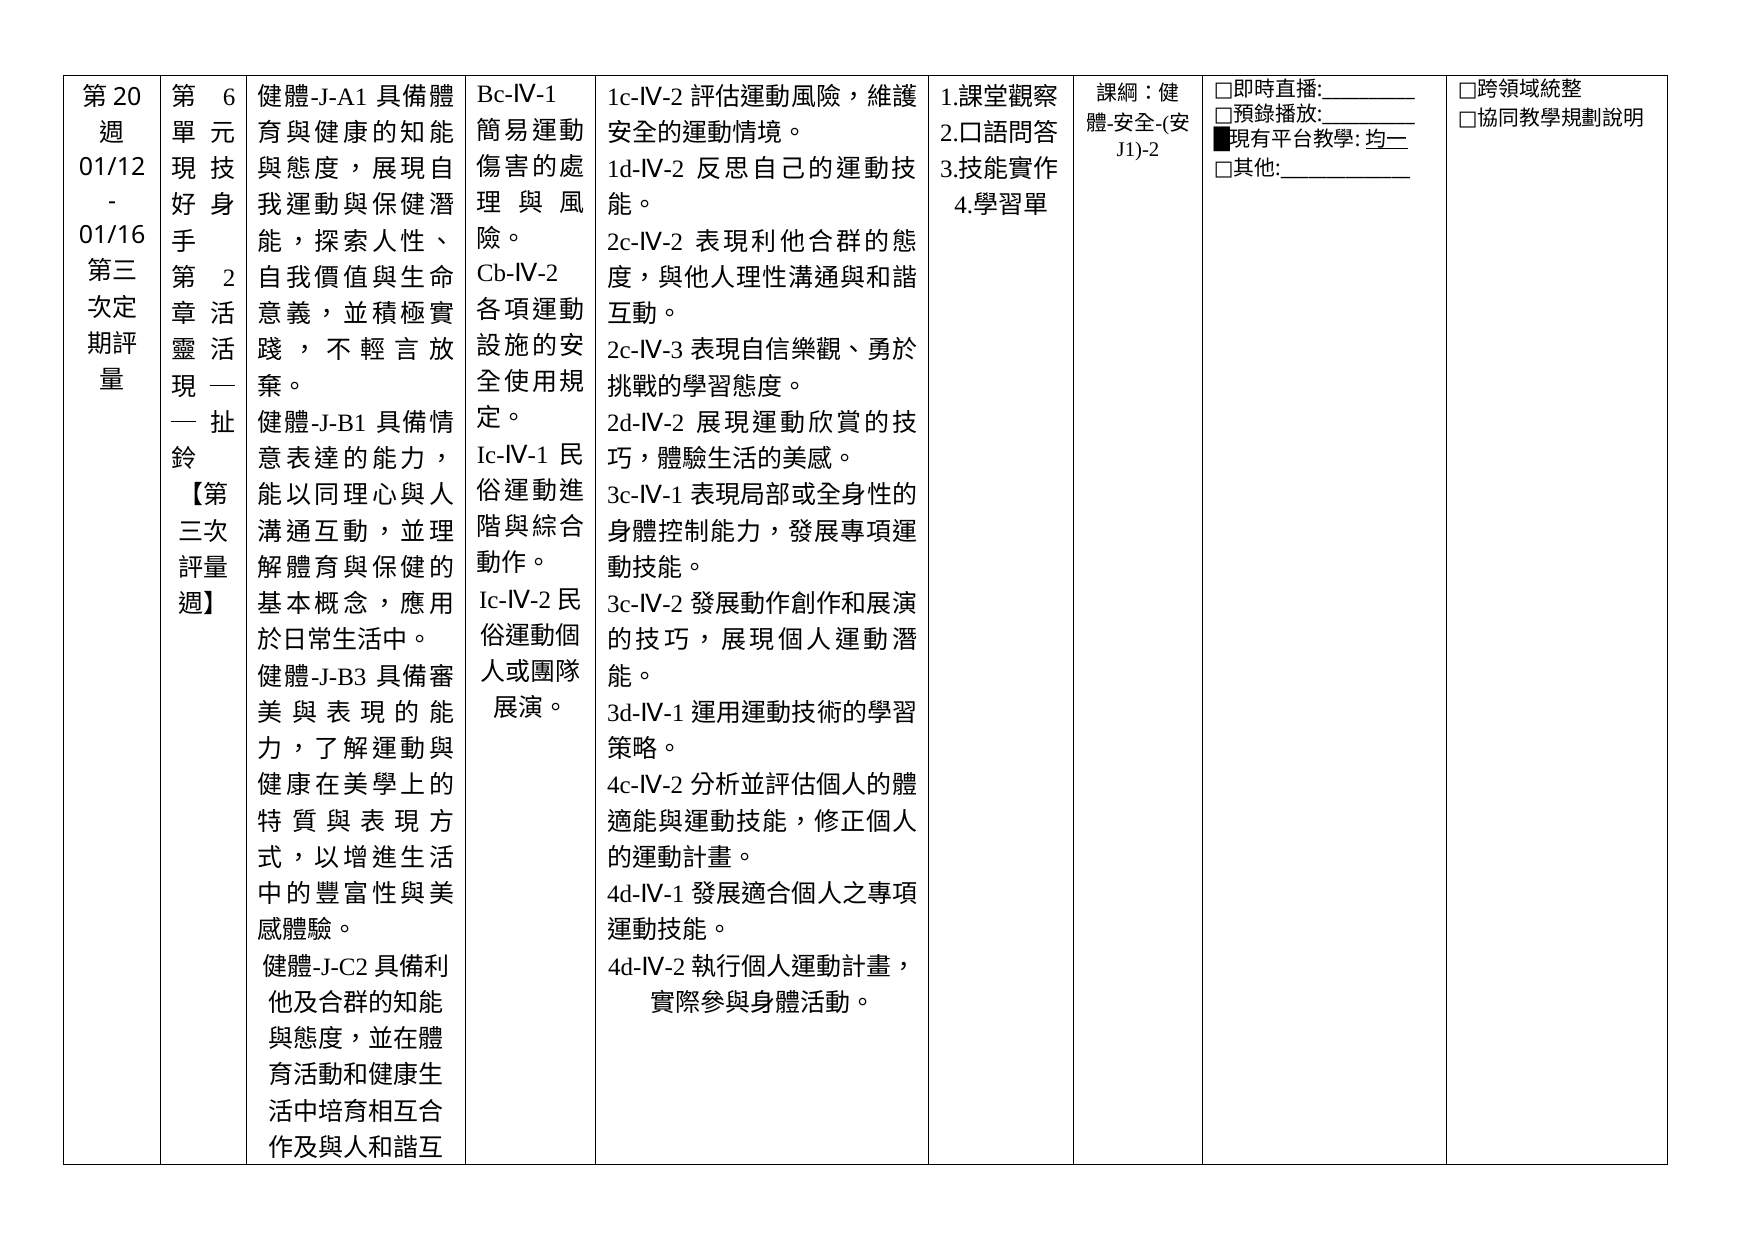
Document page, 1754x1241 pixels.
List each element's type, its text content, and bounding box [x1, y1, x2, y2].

table_cell 1.課堂觀察 2.口語問答 3.技能實作 4.學習單 [929, 76, 1073, 1163]
table_cell Bc-Ⅳ-1 簡易運動傷害的處理與風險。 Cb-Ⅳ-2 各項運動設施的安全使用規定。 Ic-Ⅳ-1 民俗運動進階與綜合動作。 Ic-Ⅳ-2 民俗運動個人或團隊展演。 [466, 76, 595, 1163]
table_cell 1c-Ⅳ-2 評估運動風險，維護安全的運動情境。 1d-Ⅳ-2 反思自己的運動技能。 2c-Ⅳ-2 表現利他合群的態度，與他人理性溝通與和諧互動。 2c-Ⅳ-3 表現自信樂觀、勇於挑戰的學習態度。 2d-Ⅳ-2 展現運動欣賞的技巧，體驗生活的美感。 3c-Ⅳ-1 表現局部或全身性的身體控制能力，發展專項運動技能。 3c-Ⅳ-2 發展動作創作和展演的技巧，展現個人運動潛能。 3d-Ⅳ-1 運用運動技術的學習策略。 4c-Ⅳ-2 分析並評估個人的體適能與運動技能，修正個人的運動計畫。 4d-Ⅳ-1 發展適合個人之專項運動技能。 4d-Ⅳ-2 執行個人運動計畫，實際參與身體活動。 [596, 76, 928, 1163]
table_cell □即時直播:__________ □預錄播放:__________ █現有平台教學: 均一 □其他:______________ [1203, 76, 1446, 1163]
table_cell 第6單元現技好身手 第2章活靈活現──扯鈴 【第三次評量週】 [161, 76, 246, 1163]
table_cell 第20週 01/12-01/16 第三次定期評量 [64, 76, 160, 1163]
table_cell 課綱：健體-安全-(安J1)-2 [1074, 76, 1202, 1163]
table_cell 健體-J-A1 具備體育與健康的知能與態度，展現自我運動與保健潛能，探索人性、自我價值與生命意義，並積極實踐，不輕言放棄。 健體-J-B1 具備情意表達的能力，能以同理心與人溝通互動，並理解體育與保健的基本概念，應用於日常生活中。 健體-J-B3 具備審美與表現的能力，了解運動與健康在美學上的特質與表現方式，以增進生活中的豐富性與美感體驗。 健體-J-C2 具備利他及合群的知能與態度，並在體育活動和健康生活中培育相互合作及與人和諧互 [247, 76, 465, 1163]
table_cell □跨領域統整 □協同教學規劃說明 [1447, 76, 1667, 1163]
